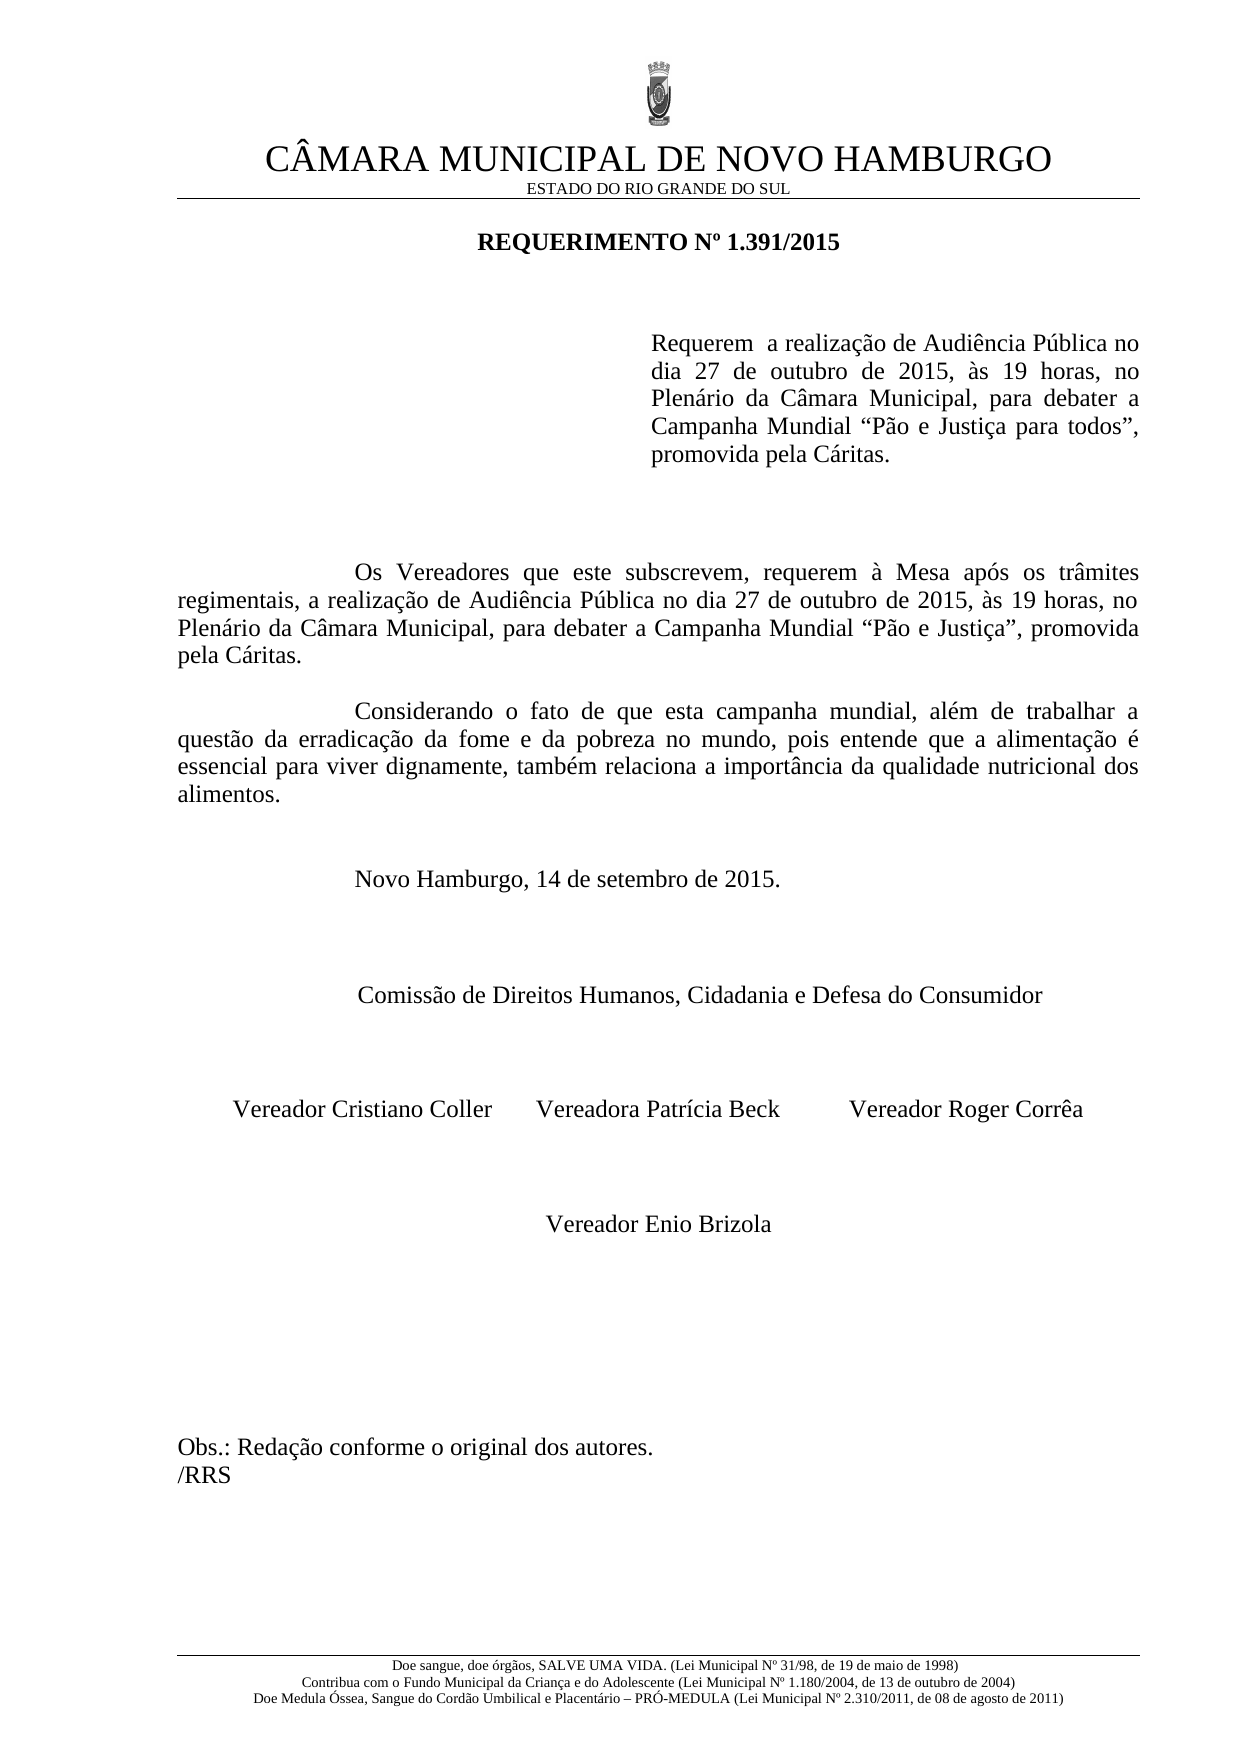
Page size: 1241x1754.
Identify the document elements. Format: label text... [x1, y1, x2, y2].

text Vereador Cristiano Coller Vereadora Patrícia Beck Vereador Roger Corrêa [176, 1095, 1140, 1123]
text Novo Hamburgo, 14 de setembro de 2015. [177, 865, 1140, 893]
text Obs.: Redação conforme o original dos autores. [177, 1433, 1140, 1461]
text /RRS [177, 1461, 1140, 1488]
text Vereador Enio Brizola [177, 1210, 1140, 1237]
text REQUERIMENTO Nº 1.391/2015 [177, 228, 1140, 256]
text Considerando o fato de que esta campanha mundial, além de trabalhar a questão da erradicação da fome e da pobreza no mundo, pois entende que a alimentação é essencial para viver dignamente, também relaciona a importância da qualidade nutricional dos alimentos. [177, 697, 1140, 808]
text Comissão de Direitos Humanos, Cidadania e Defesa do Consumidor [177, 981, 1140, 1009]
text Requerem a realização de Audiência Pública no dia 27 de outubro de 2015, às 19 horas, no Plenário da Câmara Municipal, para debater a Campanha Mundial “Pão e Justiça para todos”, promovida pela Cáritas. [651, 329, 1140, 468]
text Os Vereadores que este subscrevem, requerem à Mesa após os trâmites regimentais, a realização de Audiência Pública no dia 27 de outubro de 2015, às 19 horas, no Plenário da Câmara Municipal, para debater a Campanha Mundial “Pão e Justiça”, promovida pela Cáritas. [177, 558, 1140, 669]
